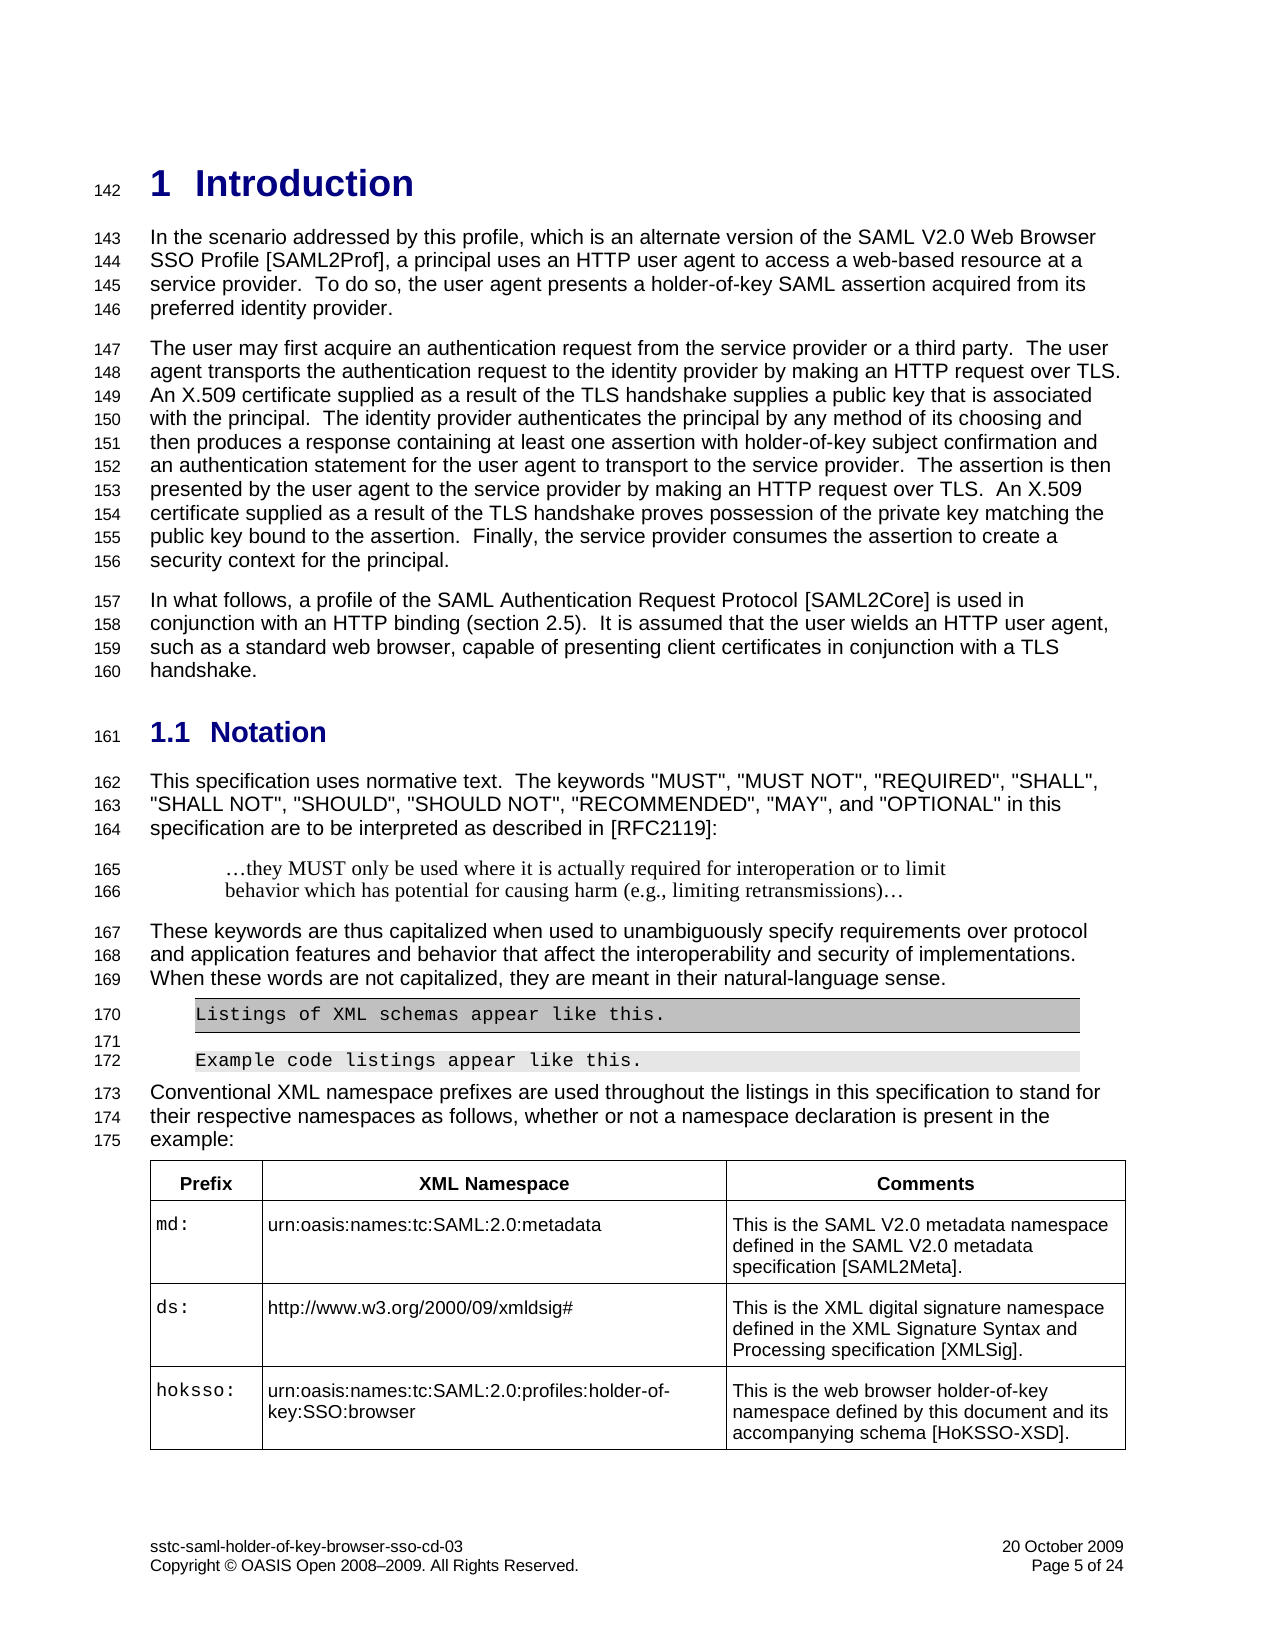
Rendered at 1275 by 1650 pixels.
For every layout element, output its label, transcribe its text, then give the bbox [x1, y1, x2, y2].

text These keywords are thus capitalized when used to unambiguously specify requirements over protocol and application features and behavior that affect the interoperability and security of implementations. When these words are not capitalized, they are meant in their natural-language sense. [150, 919, 1125, 990]
text …they MUST only be used where it is actually required for interoperation or to limit behavior which has potential for causing harm (e.g., limiting retransmissions)… [225, 856, 1020, 902]
table_cell http://www.w3.org/2000/09/xmldsig# [263, 1284, 726, 1366]
text Conventional XML namespace prefixes are used throughout the listings in this specification to stand for their respective namespaces as follows, whether or not a namespace declaration is present in the example: [150, 1081, 1125, 1151]
table_cell md: [151, 1201, 262, 1283]
text Listings of XML schemas appear like this. [195, 999, 1080, 1032]
table_cell hoksso: [151, 1367, 262, 1449]
table_header Prefix [151, 1161, 262, 1200]
subtitle Introduction [150, 150, 1125, 204]
subtitle Notation [150, 716, 1125, 748]
table_cell urn:oasis:names:tc:SAML:2.0:metadata [263, 1201, 726, 1283]
table_cell This is the web browser holder-of-key namespace defined by this document and its accompanying schema [HoKSSO-XSD]. [727, 1367, 1125, 1449]
text Example code listings appear like this. [195, 1051, 1080, 1072]
table_header Comments [727, 1161, 1125, 1200]
table_cell This is the SAML V2.0 metadata namespace defined in the SAML V2.0 metadata specification [SAML2Meta]. [727, 1201, 1125, 1283]
table_cell urn:oasis:names:tc:SAML:2.0:profiles:holder-of-key:SSO:browser [263, 1367, 726, 1449]
table_cell ds: [151, 1284, 262, 1366]
text This specification uses normative text. The keywords "MUST", "MUST NOT", "REQUIRED", "SHALL", "SHALL NOT", "SHOULD", "SHOULD NOT", "RECOMMENDED", "MAY", and "OPTIONAL" in this specification are to be interpreted as described in [RFC2119]: [150, 769, 1125, 840]
text In the scenario addressed by this profile, which is an alternate version of the SAML V2.0 Web Browser SSO Profile [SAML2Prof], a principal uses an HTTP user agent to access a web-based resource at a service provider. To do so, the user agent presents a holder-of-key SAML assertion acquired from its preferred identity provider. [150, 225, 1125, 319]
text In what follows, a profile of the SAML Authentication Request Protocol [SAML2Core] is used in conjunction with an HTTP binding (section 2.5). It is assumed that the user wields an HTTP user agent, such as a standard web browser, capable of presenting client certificates in conjunction with a TLS handshake. [150, 588, 1125, 682]
table_cell This is the XML digital signature namespace defined in the XML Signature Syntax and Processing specification [XMLSig]. [727, 1284, 1125, 1366]
table_header XML Namespace [263, 1161, 726, 1200]
text The user may first acquire an authentication request from the service provider or a third party. The user agent transports the authentication request to the identity provider by making an HTTP request over TLS. An X.509 certificate supplied as a result of the TLS handshake supplies a public key that is associated with the principal. The identity provider authenticates the principal by any method of its choosing and then produces a response containing at least one assertion with holder-of-key subject confirmation and an authentication statement for the user agent to transport to the service provider. The assertion is then presented by the user agent to the service provider by making an HTTP request over TLS. An X.509 certificate supplied as a result of the TLS handshake proves possession of the private key matching the public key bound to the assertion. Finally, the service provider consumes the assertion to create a security context for the principal. [150, 336, 1125, 572]
